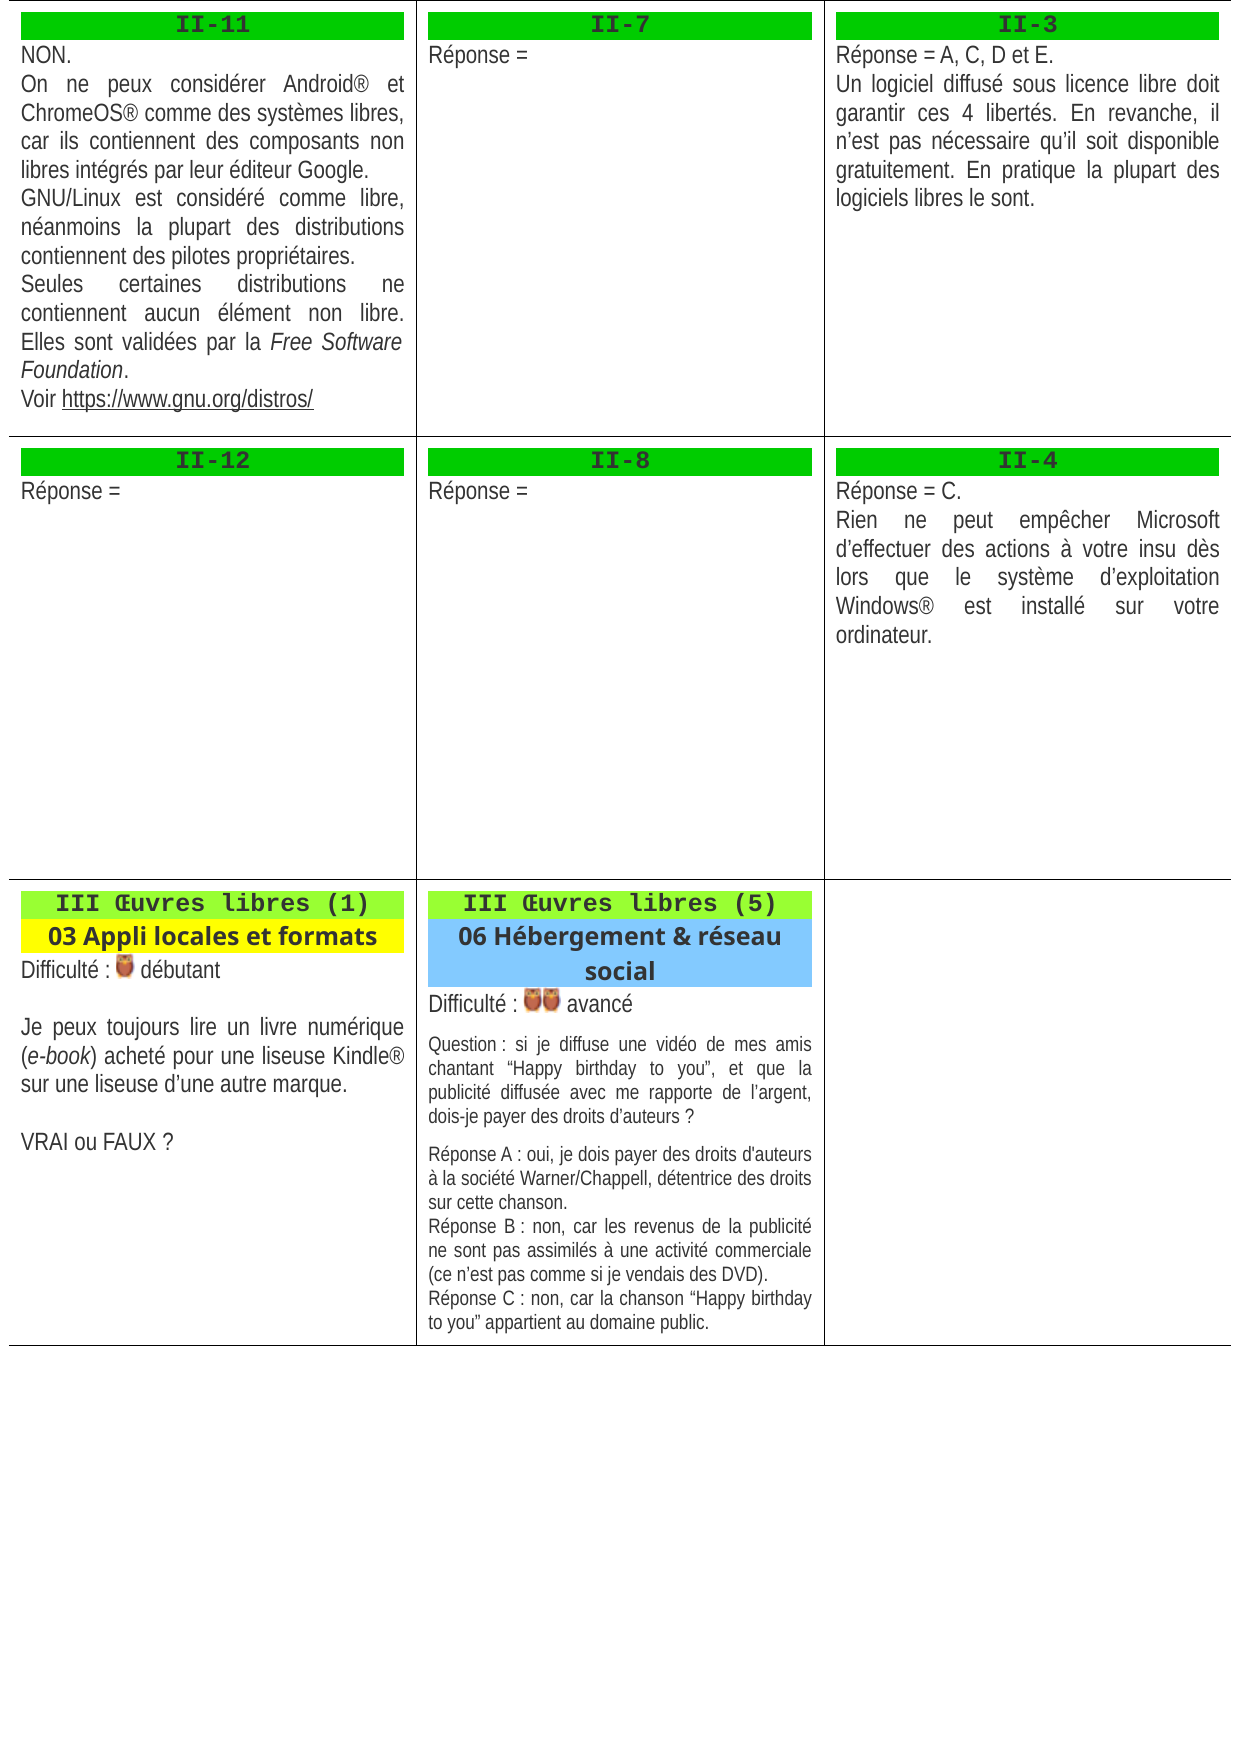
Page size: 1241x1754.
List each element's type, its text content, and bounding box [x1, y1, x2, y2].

table_cell III Œuvres libres (5) 06 Hébergement & réseau social Difficulté : avancé Question : si je diffuse une vidéo de mes amis chantant “Happy birthday to you”, et que la publicité diffusée avec me rapporte de l’argent, dois-je payer des droits d’auteurs ? Réponse A : oui, je dois payer des droits d'auteurs à la société Warner/Chappell, détentrice des droits sur cette chanson. Réponse B : non, car les revenus de la publicité ne sont pas assimilés à une activité commerciale (ce n’est pas comme si je vendais des DVD). Réponse C : non, car la chanson “Happy birthday to you” appartient au domaine public. [417, 880, 824, 1345]
table_cell II-7 Réponse = [417, 1, 824, 436]
picture [523, 987, 561, 1013]
table_cell II-4 Réponse = C. Rien ne peut empêcher Microsoft d’effectuer des actions à votre insu dès lors que le système d’exploitation Windows® est installé sur votre ordinateur. [825, 437, 1231, 879]
table_cell II-12 Réponse = [9, 437, 416, 879]
table_cell II-3 Réponse = A, C, D et E. Un logiciel diffusé sous licence libre doit garantir ces 4 libertés. En revanche, il n’est pas nécessaire qu’il soit disponible gratuitement. En pratique la plupart des logiciels libres le sont. [825, 1, 1231, 436]
table_cell [825, 880, 1231, 1345]
table_cell II-8 Réponse = [417, 437, 824, 879]
table_cell III Œuvres libres (1) 03 Appli locales et formats Difficulté : débutant Je peux toujours lire un livre numérique (e-book) acheté pour une liseuse Kindle® sur une liseuse d’une autre marque. VRAI ou FAUX ? [9, 880, 416, 1345]
table_cell II-11 NON. On ne peux considérer Android® et ChromeOS® comme des systèmes libres, car ils contiennent des composants non libres intégrés par leur éditeur Google. GNU/Linux est considéré comme libre, néanmoins la plupart des distributions contiennent des pilotes propriétaires. Seules certaines distributions ne contiennent aucun élément non libre. Elles sont validées par la Free Software Foundation. Voir https://www.gnu.org/distros/ [9, 1, 416, 436]
picture [116, 953, 135, 979]
